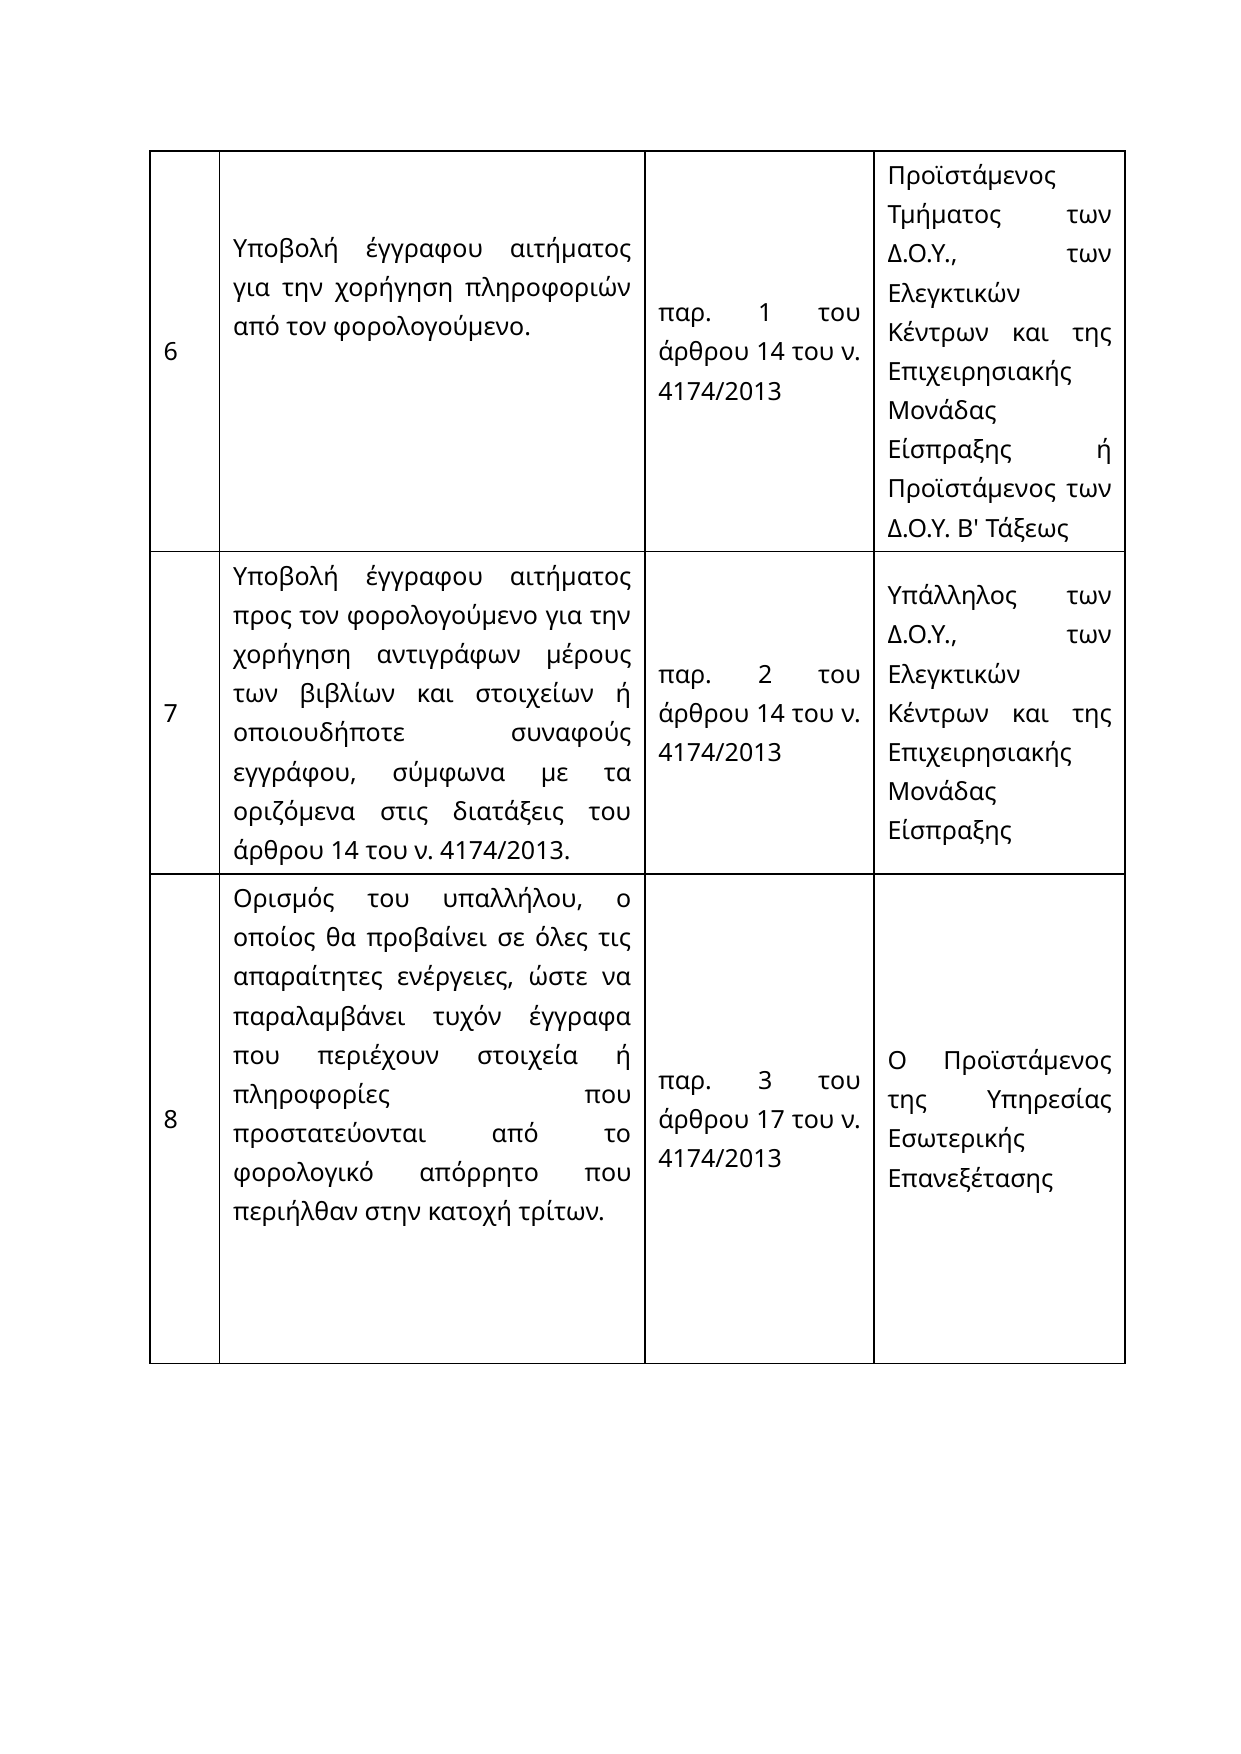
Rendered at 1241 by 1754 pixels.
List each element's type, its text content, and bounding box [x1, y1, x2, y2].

table_cell παρ. 1 του άρθρου 14 του ν. 4174/2013 [646, 152, 873, 551]
table_cell Ορισμός του υπαλλήλου, ο οποίος θα προβαίνει σε όλες τις απαραίτητες ενέργειες, ώστε να παραλαμβάνει τυχόν έγγραφα που περιέχουν στοιχεία ή πληροφορίες που προστατεύονται από το φορολογικό απόρρητο που περιήλθαν στην κατοχή τρίτων. [220, 875, 644, 1363]
table_cell Υπάλληλος των Δ.Ο.Υ., των Ελεγκτικών Κέντρων και της Επιχειρησιακής Μονάδας Είσπραξης [875, 552, 1124, 873]
table_cell Υποβολή έγγραφου αιτήματος προς τον φορολογούμενο για την χορήγηση αντιγράφων μέρους των βιβλίων και στοιχείων ή οποιουδήποτε συναφούς εγγράφου, σύμφωνα με τα οριζόμενα στις διατάξεις του άρθρου 14 του ν. 4174/2013. [220, 552, 644, 873]
table_cell Προϊστάμενος Τμήματος των Δ.Ο.Υ., των Ελεγκτικών Κέντρων και της Επιχειρησιακής Μονάδας Είσπραξης ή Προϊστάμενος των Δ.Ο.Υ. Β' Τάξεως [875, 152, 1124, 551]
table_cell 8 [151, 875, 219, 1363]
table_cell 6 [151, 152, 219, 551]
table_cell παρ. 3 του άρθρου 17 του ν. 4174/2013 [646, 875, 873, 1363]
table_cell παρ. 2 του άρθρου 14 του ν. 4174/2013 [646, 552, 873, 873]
table_cell Υποβολή έγγραφου αιτήματος για την χορήγηση πληροφοριών από τον φορολογούμενο. [220, 152, 644, 551]
table_cell 7 [151, 552, 219, 873]
table_cell Ο Προϊστάμενος της Υπηρεσίας Εσωτερικής Επανεξέτασης [875, 875, 1124, 1363]
